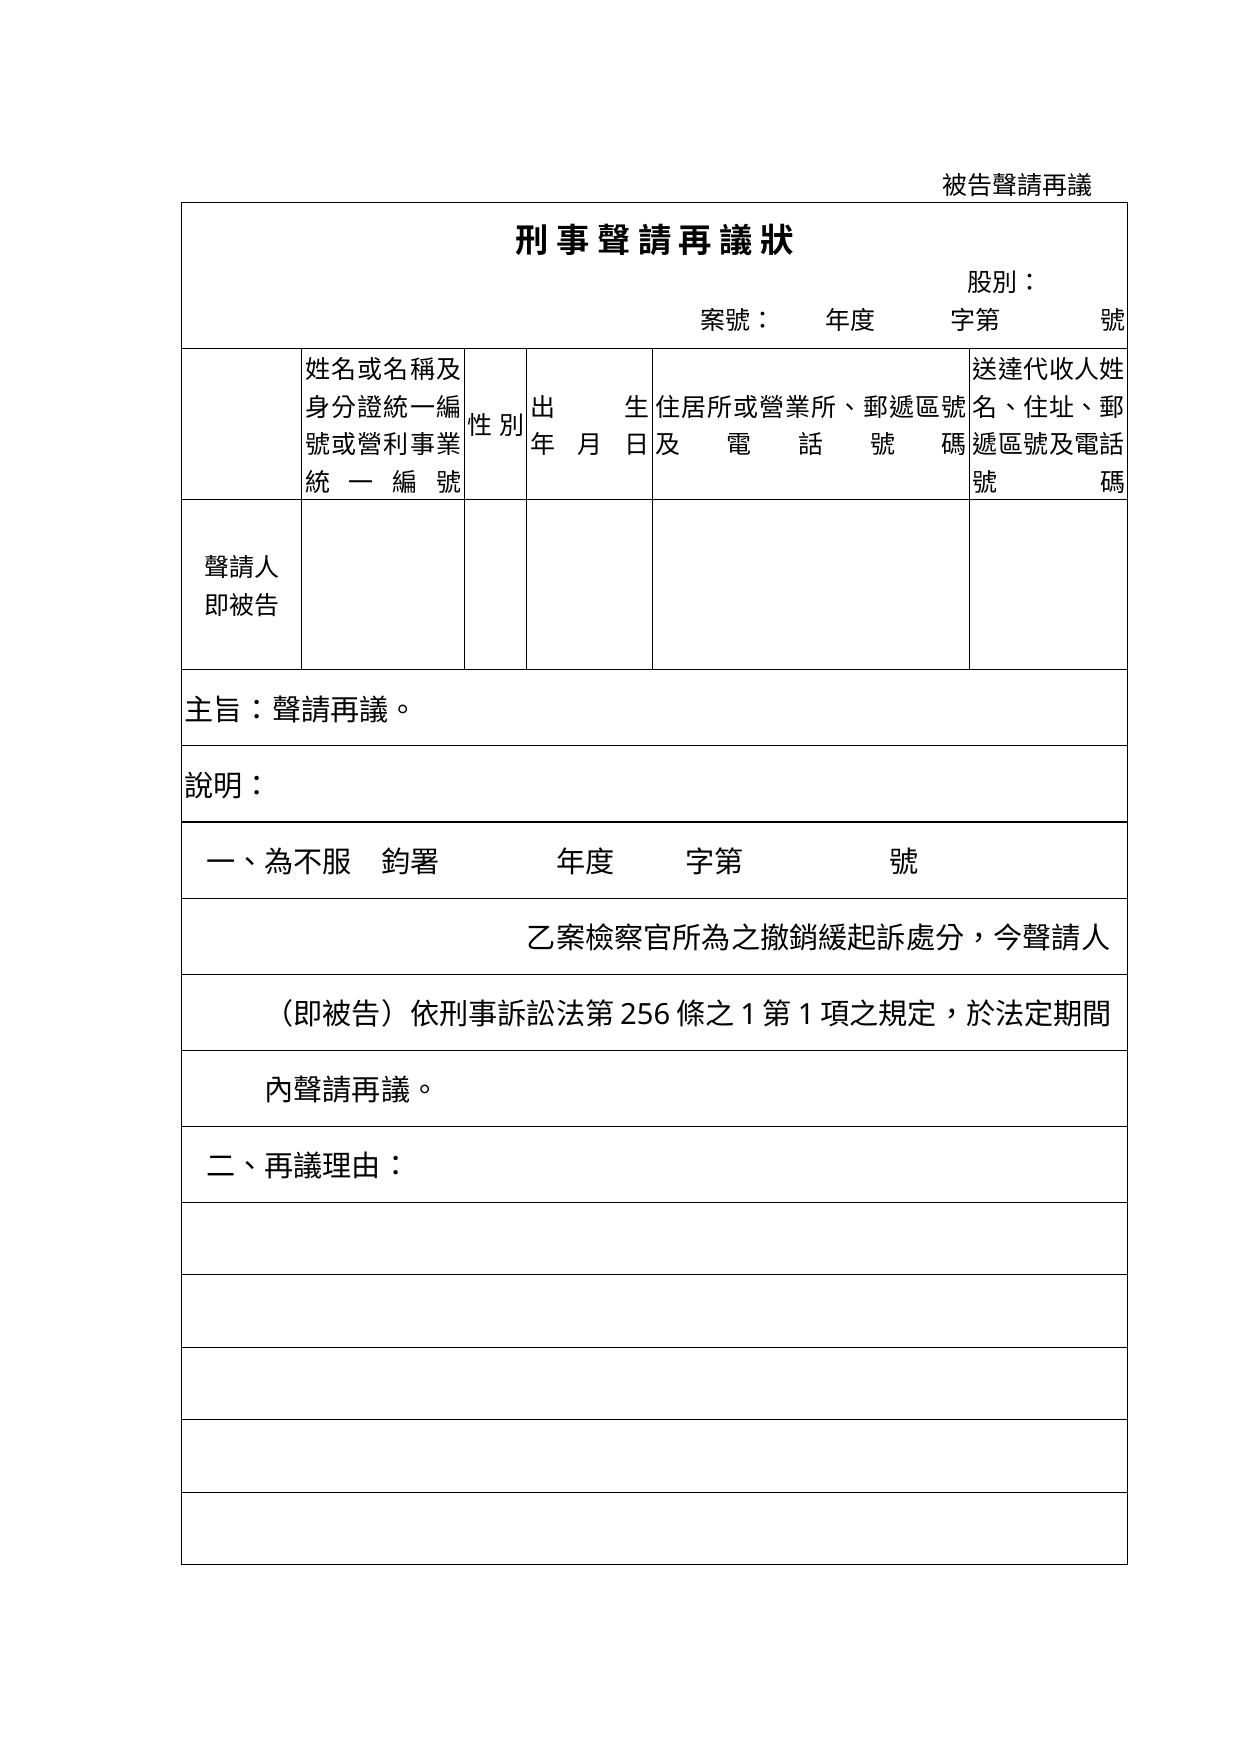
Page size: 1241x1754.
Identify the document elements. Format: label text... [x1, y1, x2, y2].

table_cell [182, 349, 301, 499]
table_cell （即被告）依刑事訴訟法第256條之1第1項之規定，於法定期間 [182, 975, 1127, 1049]
table_cell 內聲請再議。 [182, 1051, 1127, 1126]
table_cell [465, 500, 526, 669]
table_cell 主旨：聲請再議。 [182, 670, 1127, 745]
table_cell 送達代收人姓名、住址、郵遞區號及電話號碼 [970, 349, 1127, 499]
table_cell 出生 年月日 [527, 349, 652, 499]
table_cell 乙案檢察官所為之撤銷緩起訴處分，今聲請人 [182, 899, 1127, 973]
table_cell 姓名或名稱及身分證統一編號或營利事業統一編號 [302, 349, 464, 499]
table_cell 刑 事 聲 請 再 議 狀 股別： 案號： 年度 字第 號 [182, 203, 1127, 348]
table_cell 二、再議理由： [182, 1127, 1127, 1202]
table_cell 聲請人 即被告 [182, 500, 301, 669]
table_cell 住居所或營業所、郵遞區號及電話號碼 [653, 349, 969, 499]
table_cell 性別 [465, 349, 526, 499]
table_cell [182, 1348, 1127, 1419]
table_cell [182, 1493, 1127, 1564]
table_cell [970, 500, 1127, 669]
table_cell [182, 1275, 1127, 1347]
table_cell [653, 500, 969, 669]
table_cell [182, 1203, 1127, 1274]
table_cell 一、為不服 鈞署 年度 字第 號 [182, 823, 1127, 897]
table_cell [527, 500, 652, 669]
table_cell 說明： [182, 746, 1127, 821]
table_cell [302, 500, 464, 669]
table_header 被告聲請再議 [181, 165, 1128, 202]
table_cell [182, 1420, 1127, 1492]
